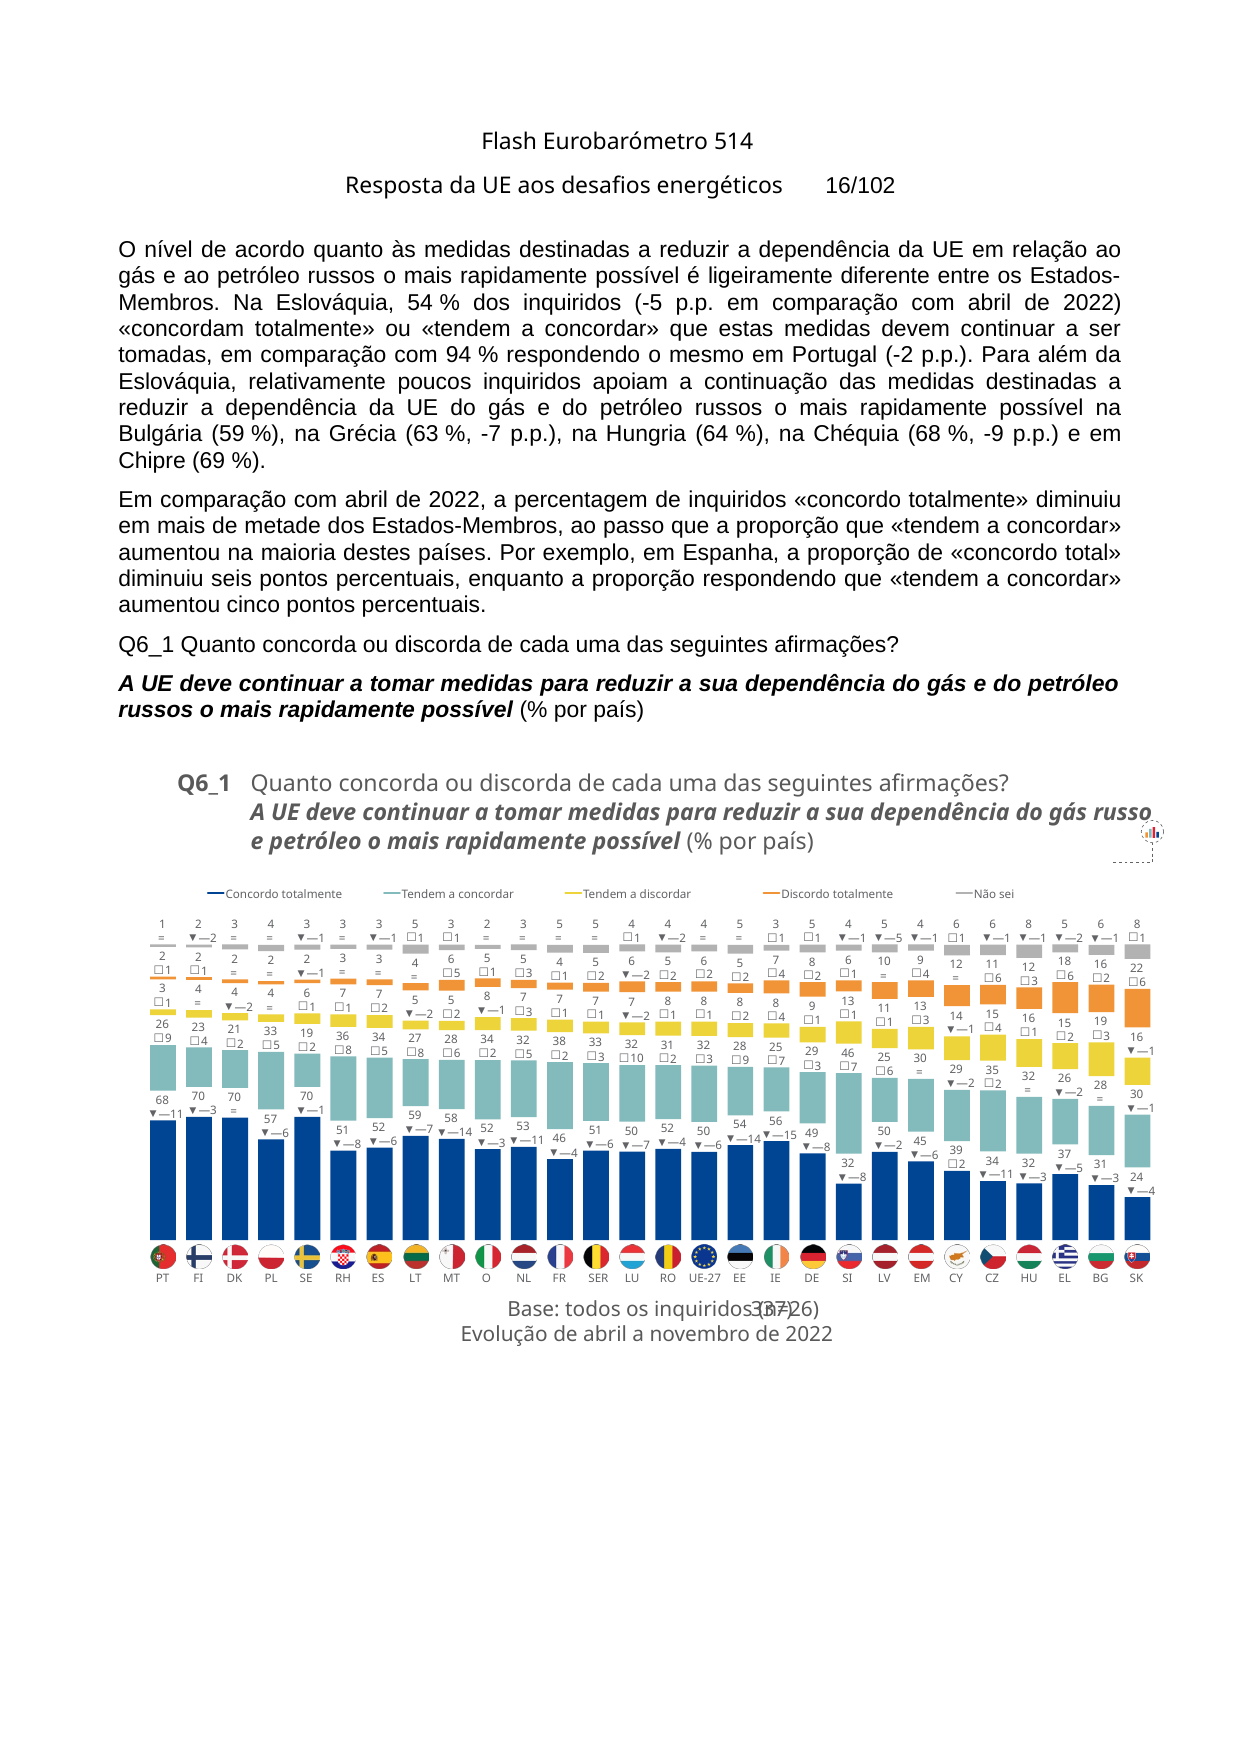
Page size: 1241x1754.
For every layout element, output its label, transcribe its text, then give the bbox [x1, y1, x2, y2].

picture [980, 1244, 1006, 1269]
picture [294, 1244, 320, 1269]
picture [908, 1244, 934, 1269]
picture [764, 1244, 789, 1269]
picture [1052, 1244, 1078, 1269]
picture [1016, 1244, 1042, 1269]
picture [800, 1244, 826, 1269]
text Em comparação com abril de 2022, a percentagem de inquiridos «concordo totalmente» diminuiu em mais de metade dos Estados-Membros, ao passo que a proporção que «tendem a concordar» aumentou na maioria destes países. Por exemplo, em Espanha, a proporção de «concordo total» diminuiu seis pontos percentuais, enquanto a proporção respondendo que «tendem a concordar» aumentou cinco pontos percentuais. [118, 486, 1122, 618]
picture [619, 1244, 645, 1269]
picture [691, 1244, 717, 1269]
text Q6_1 Quanto concorda ou discorda de cada uma das seguintes afirmações? [118, 631, 1122, 657]
text A UE deve continuar a tomar medidas para reduzir a sua dependência do gás e do petróleo russos o mais rapidamente possível (% por país) [118, 670, 1122, 723]
picture [366, 1244, 392, 1269]
text O nível de acordo quanto às medidas destinadas a reduzir a dependência da UE em relação ao gás e ao petróleo russos o mais rapidamente possível é ligeiramente diferente entre os Estados-Membros. Na Eslováquia, 54 % dos inquiridos (-5 p.p. em comparação com abril de 2022) «concordam totalmente» ou «tendem a concordar» que estas medidas devem continuar a ser tomadas, em comparação com 94 % respondendo o mesmo em Portugal (-2 p.p.). Para além da Eslováquia, relativamente poucos inquiridos apoiam a continuação das medidas destinadas a reduzir a dependência da UE do gás e do petróleo russos o mais rapidamente possível na Bulgária (59 %), na Grécia (63 %, -7 p.p.), na Hungria (64 %), na Chéquia (68 %, -9 p.p.) e em Chipre (69 %). [118, 236, 1122, 473]
picture [944, 1244, 970, 1269]
picture [836, 1244, 862, 1269]
picture [511, 1244, 537, 1269]
picture [403, 1244, 429, 1269]
picture [475, 1244, 501, 1269]
picture [583, 1244, 609, 1269]
picture [186, 1244, 212, 1269]
picture [1124, 1244, 1150, 1269]
picture [330, 1244, 356, 1269]
picture [222, 1244, 248, 1269]
picture [655, 1244, 681, 1269]
picture [439, 1244, 465, 1269]
picture [1088, 1244, 1114, 1269]
picture [872, 1244, 898, 1269]
picture [150, 1244, 176, 1269]
picture [547, 1244, 573, 1269]
picture [727, 1244, 753, 1269]
picture [258, 1244, 284, 1269]
